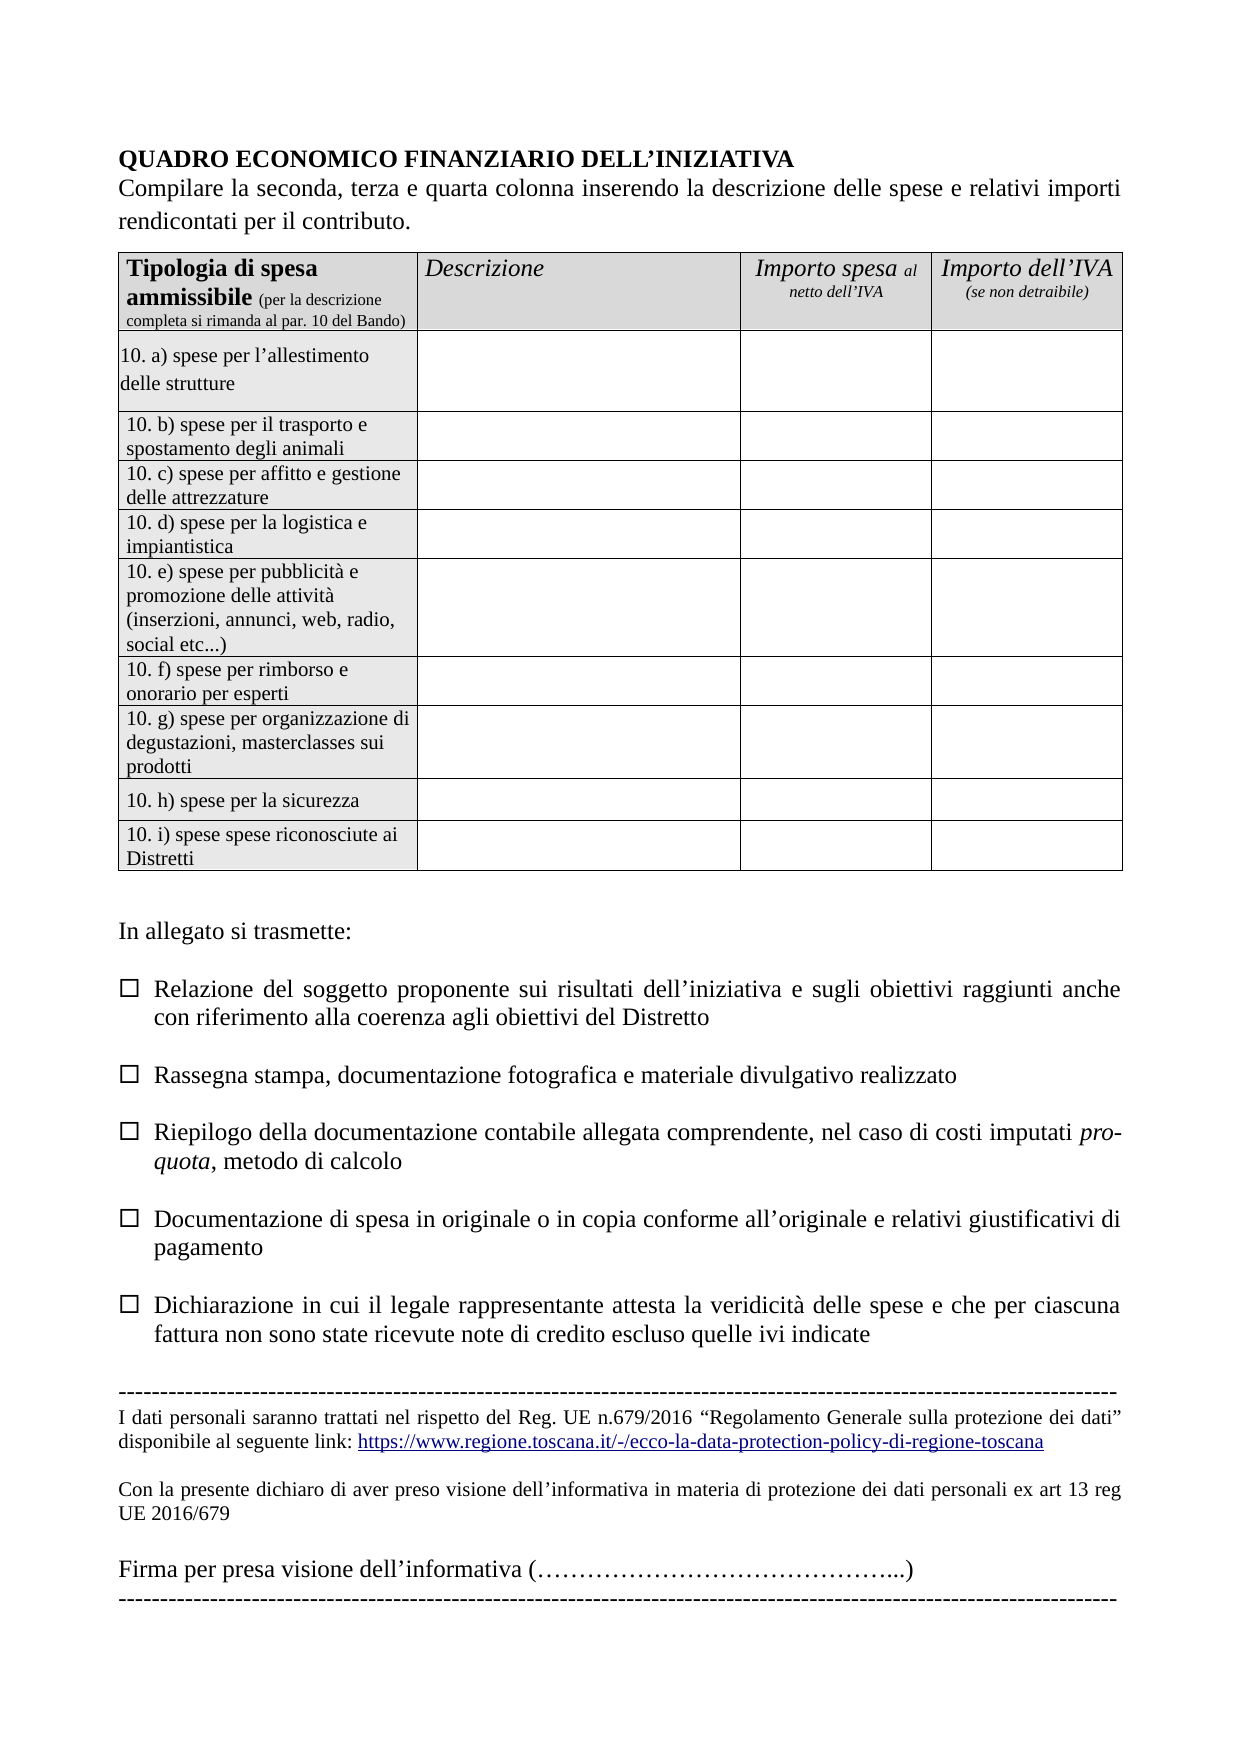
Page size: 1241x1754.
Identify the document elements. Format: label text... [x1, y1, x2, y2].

table_cell 10. a) spese per l’allestimento delle strutture [119, 331, 417, 411]
list Riepilogo della documentazione contabile allegata comprendente, nel caso di costi imputati pro-quota, metodo di calcolo [118, 1117, 1122, 1175]
table_cell [741, 821, 931, 869]
table_cell [418, 559, 740, 656]
text Firma per presa visione dell’informativa (……………………………………...) [118, 1554, 1122, 1583]
table_cell [932, 412, 1122, 460]
text ------------------------------------------------------------------------------------------------------------------------ [118, 1376, 1122, 1405]
table_cell 10. b) spese per il trasporto e spostamento degli animali [119, 412, 417, 460]
table_cell 10. d) spese per la logistica e impiantistica [119, 510, 417, 558]
table_cell [932, 657, 1122, 705]
table_cell [418, 779, 740, 820]
text Compilare la seconda, terza e quarta colonna inserendo la descrizione delle spese e relativi importi rendicontati per il contributo. [118, 173, 1122, 235]
text Con la presente dichiaro di aver preso visione dell’informativa in materia di protezione dei dati personali ex art 13 reg UE 2016/679 [118, 1477, 1122, 1525]
table_cell [418, 461, 740, 509]
table_cell [418, 510, 740, 558]
list Dichiarazione in cui il legale rappresentante attesta la veridicità delle spese e che per ciascuna fattura non sono state ricevute note di credito escluso quelle ivi indicate [118, 1290, 1122, 1347]
table_cell [418, 331, 740, 411]
table_cell [418, 821, 740, 869]
table_cell [932, 559, 1122, 656]
table_cell 10. i) spese spese riconosciute ai Distretti [119, 821, 417, 869]
table_cell 10. h) spese per la sicurezza [119, 779, 417, 820]
table_header Importo dell’IVA (se non detraibile) [932, 253, 1122, 329]
table_header Importo spesa al netto dell’IVA [741, 253, 931, 329]
text QUADRO ECONOMICO FINANZIARIO DELL’INIZIATIVA [118, 144, 1122, 173]
text I dati personali saranno trattati nel rispetto del Reg. UE n.679/2016 “Regolamento Generale sulla protezione dei dati” disponibile al seguente link: https://www.regione.toscana.it/-/ecco-la-data-protection-policy-di-regione-toscana [118, 1405, 1122, 1453]
table_cell 10. f) spese per rimborso e onorario per esperti [119, 657, 417, 705]
table_cell [932, 821, 1122, 869]
table_cell [932, 510, 1122, 558]
table_cell 10. e) spese per pubblicità e promozione delle attività (inserzioni, annunci, web, radio, social etc...) [119, 559, 417, 656]
table_cell [418, 706, 740, 778]
text ------------------------------------------------------------------------------------------------------------------------ [118, 1583, 1122, 1611]
table_cell [741, 559, 931, 656]
table_cell [741, 657, 931, 705]
text In allegato si trasmette: [118, 916, 1122, 945]
table_header Descrizione [418, 253, 740, 329]
table_cell 10. c) spese per affitto e gestione delle attrezzature [119, 461, 417, 509]
table_cell 10. g) spese per organizzazione di degustazioni, masterclasses sui prodotti [119, 706, 417, 778]
table_cell [932, 706, 1122, 778]
table_cell [932, 779, 1122, 820]
table_header Tipologia di spesa ammissibile (per la descrizione completa si rimanda al par. 10 del Bando) [119, 253, 417, 329]
list Rassegna stampa, documentazione fotografica e materiale divulgativo realizzato [118, 1060, 1122, 1089]
table_cell [932, 461, 1122, 509]
table_cell [741, 706, 931, 778]
table_cell [741, 412, 931, 460]
list Documentazione di spesa in originale o in copia conforme all’originale e relativi giustificativi di pagamento [118, 1204, 1122, 1261]
list Relazione del soggetto proponente sui risultati dell’iniziativa e sugli obiettivi raggiunti anche con riferimento alla coerenza agli obiettivi del Distretto [118, 974, 1122, 1031]
table_cell [418, 412, 740, 460]
table_cell [932, 331, 1122, 411]
table_cell [741, 331, 931, 411]
table_cell [741, 779, 931, 820]
table_cell [741, 510, 931, 558]
table_cell [418, 657, 740, 705]
table_cell [741, 461, 931, 509]
